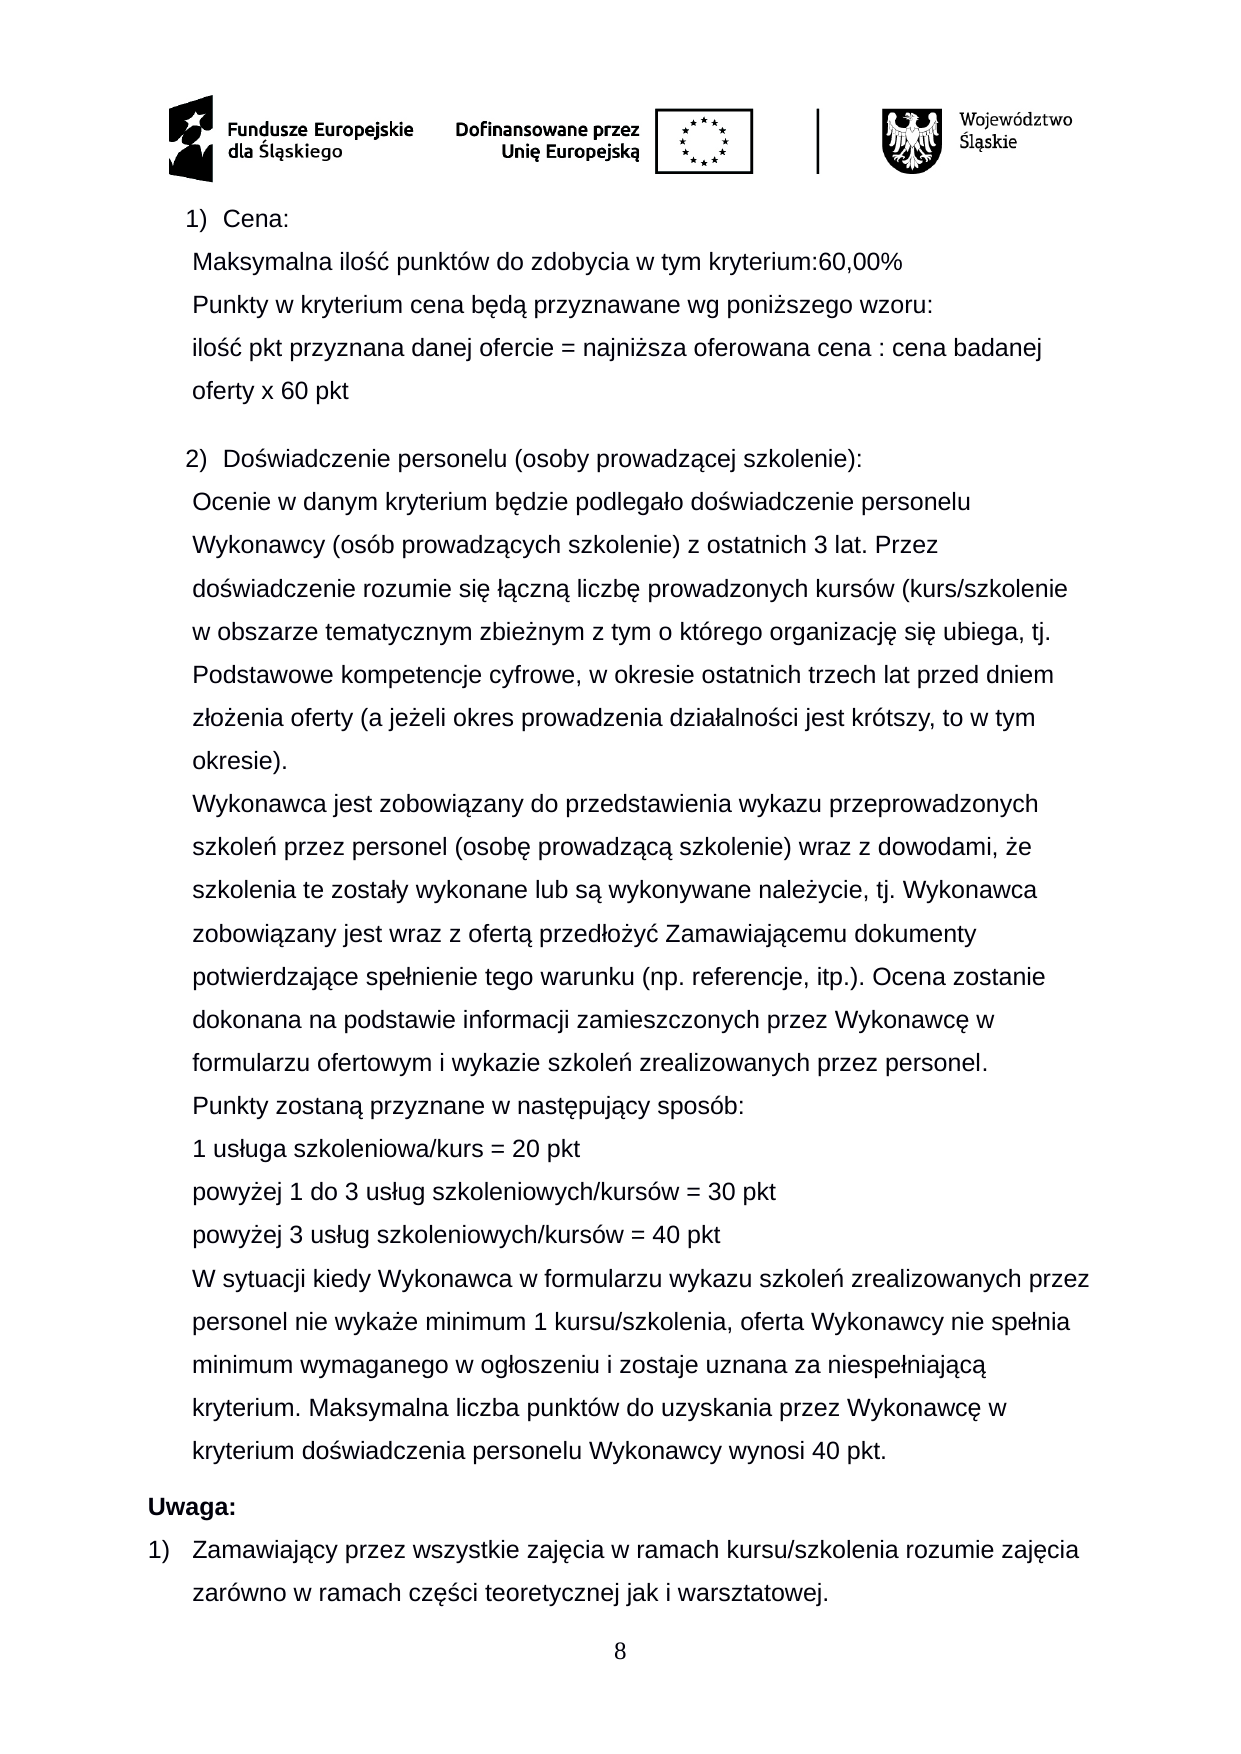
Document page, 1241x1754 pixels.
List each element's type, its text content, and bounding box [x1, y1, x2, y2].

text Punkty w kryterium cena będą przyznawane wg poniższego wzoru: [192, 290, 1093, 319]
text Ocenie w danym kryterium będzie podlegało doświadczenie personelu Wykonawcy (osób prowadzących szkolenie) z ostatnich 3 lat. Przez doświadczenie rozumie się łączną liczbę prowadzonych kursów (kurs/szkolenie w obszarze tematycznym zbieżnym z tym o którego organizację się ubiega, tj. Podstawowe kompetencje cyfrowe, w okresie ostatnich trzech lat przed dniem złożenia oferty (a jeżeli okres prowadzenia działalności jest krótszy, to w tym okresie). [192, 487, 1093, 775]
text W sytuacji kiedy Wykonawca w formularzu wykazu szkoleń zrealizowanych przez personel nie wykaże minimum 1 kursu/szkolenia, oferta Wykonawcy nie spełnia minimum wymaganego w ogłoszeniu i zostaje uznana za niespełniającą kryterium. Maksymalna liczba punktów do uzyskania przez Wykonawcę w kryterium doświadczenia personelu Wykonawcy wynosi 40 pkt. [192, 1264, 1093, 1465]
text Maksymalna ilość punktów do zdobycia w tym kryterium:60,00% [192, 247, 1093, 276]
list Doświadczenie personelu (osoby prowadzącej szkolenie): [185, 444, 1093, 473]
picture [147, 73, 1093, 204]
text Wykonawca jest zobowiązany do przedstawienia wykazu przeprowadzonych szkoleń przez personel (osobę prowadzącą szkolenie) wraz z dowodami, że szkolenia te zostały wykonane lub są wykonywane należycie, tj. Wykonawca zobowiązany jest wraz z ofertą przedłożyć Zamawiającemu dokumenty potwierdzające spełnienie tego warunku (np. referencje, itp.). Ocena zostanie dokonana na podstawie informacji zamieszczonych przez Wykonawcę w formularzu ofertowym i wykazie szkoleń zrealizowanych przez personel. [192, 789, 1093, 1077]
list Zamawiający przez wszystkie zajęcia w ramach kursu/szkolenia rozumie zajęcia zarówno w ramach części teoretycznej jak i warsztatowej. [148, 1535, 1093, 1607]
text powyżej 1 do 3 usług szkoleniowych/kursów = 30 pkt [192, 1177, 1093, 1206]
text Punkty zostaną przyznane w następujący sposób: [192, 1091, 1093, 1120]
list Cena: [185, 204, 1093, 232]
text Uwaga: [148, 1492, 1093, 1521]
text powyżej 3 usług szkoleniowych/kursów = 40 pkt [192, 1221, 1093, 1249]
text ilość pkt przyznana danej ofercie = najniższa oferowana cena : cena badanej oferty x 60 pkt [192, 333, 1093, 405]
text 1 usługa szkoleniowa/kurs = 20 pkt [192, 1134, 1093, 1163]
